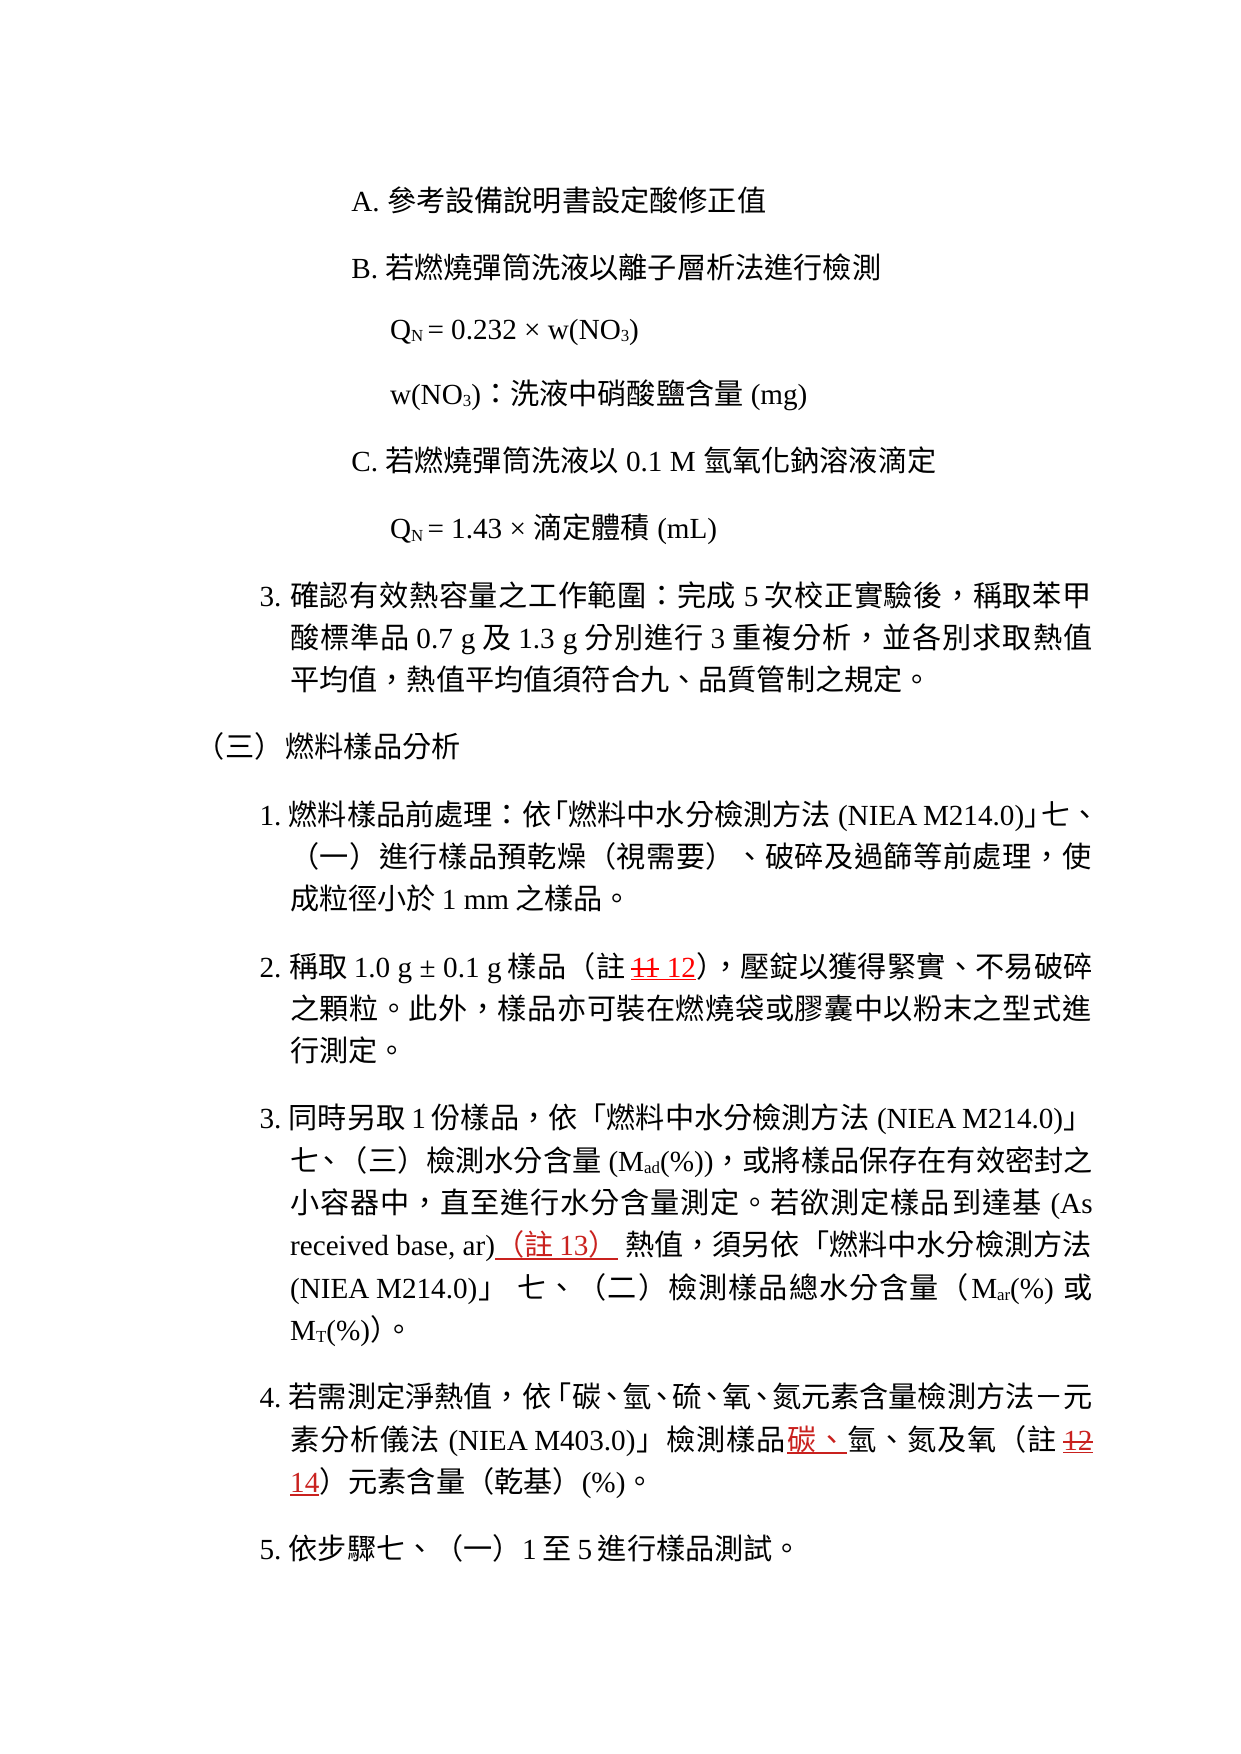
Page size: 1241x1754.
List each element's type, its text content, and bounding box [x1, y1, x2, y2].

text w(NO3)：洗液中硝酸鹽含量 (mg) [354, 370, 1092, 413]
text 2. 稱取1.0 g ± 0.1 g樣品（註11 12），壓錠以獲得緊實、不易破碎之顆粒。此外，樣品亦可裝在燃燒袋或膠囊中以粉末之型式進行測定。 [259, 943, 1092, 1070]
text 5. 依步驟七、（一）1至5進行樣品測試。 [259, 1526, 1092, 1568]
text 4. 若需測定淨熱值，依「碳、氫、硫、氧、氮元素含量檢測方法－元素分析儀法 (NIEA M403.0)」檢測樣品碳、氫、氮及氧（註12 14）元素含量（乾基）(%)。 [259, 1374, 1092, 1501]
text C. 若燃燒彈筒洗液以 0.1 M 氫氧化鈉溶液滴定 [351, 438, 1092, 480]
text A. 參考設備說明書設定酸修正值 [351, 177, 1092, 219]
text B. 若燃燒彈筒洗液以離子層析法進行檢測 [351, 244, 1092, 287]
list 燃料樣品分析 [196, 724, 1092, 766]
text QN = 0.232 × w(NO3) [354, 312, 1092, 345]
text 3. 確認有效熱容量之工作範圍：完成5次校正實驗後，稱取苯甲酸標準品0.7 g及1.3 g分別進行3重複分析，並各別求取熱值平均值，熱值平均值須符合九、品質管制之規定。 [259, 572, 1092, 699]
text 3. 同時另取1份樣品，依「燃料中水分檢測方法 (NIEA M214.0)」 七、（三）檢測水分含量 (Mad(%))，或將樣品保存在有效密封之小容器中，直至進行水分含量測定。若欲測定樣品到達基 (As received base, ar)（註13） 熱值，須另依「燃料中水分檢測方法 (NIEA M214.0)」 七、（二）檢測樣品總水分含量（Mar(%) 或 MT(%)）。 [259, 1095, 1092, 1349]
text QN = 1.43 × 滴定體積 (mL) [378, 505, 1092, 547]
